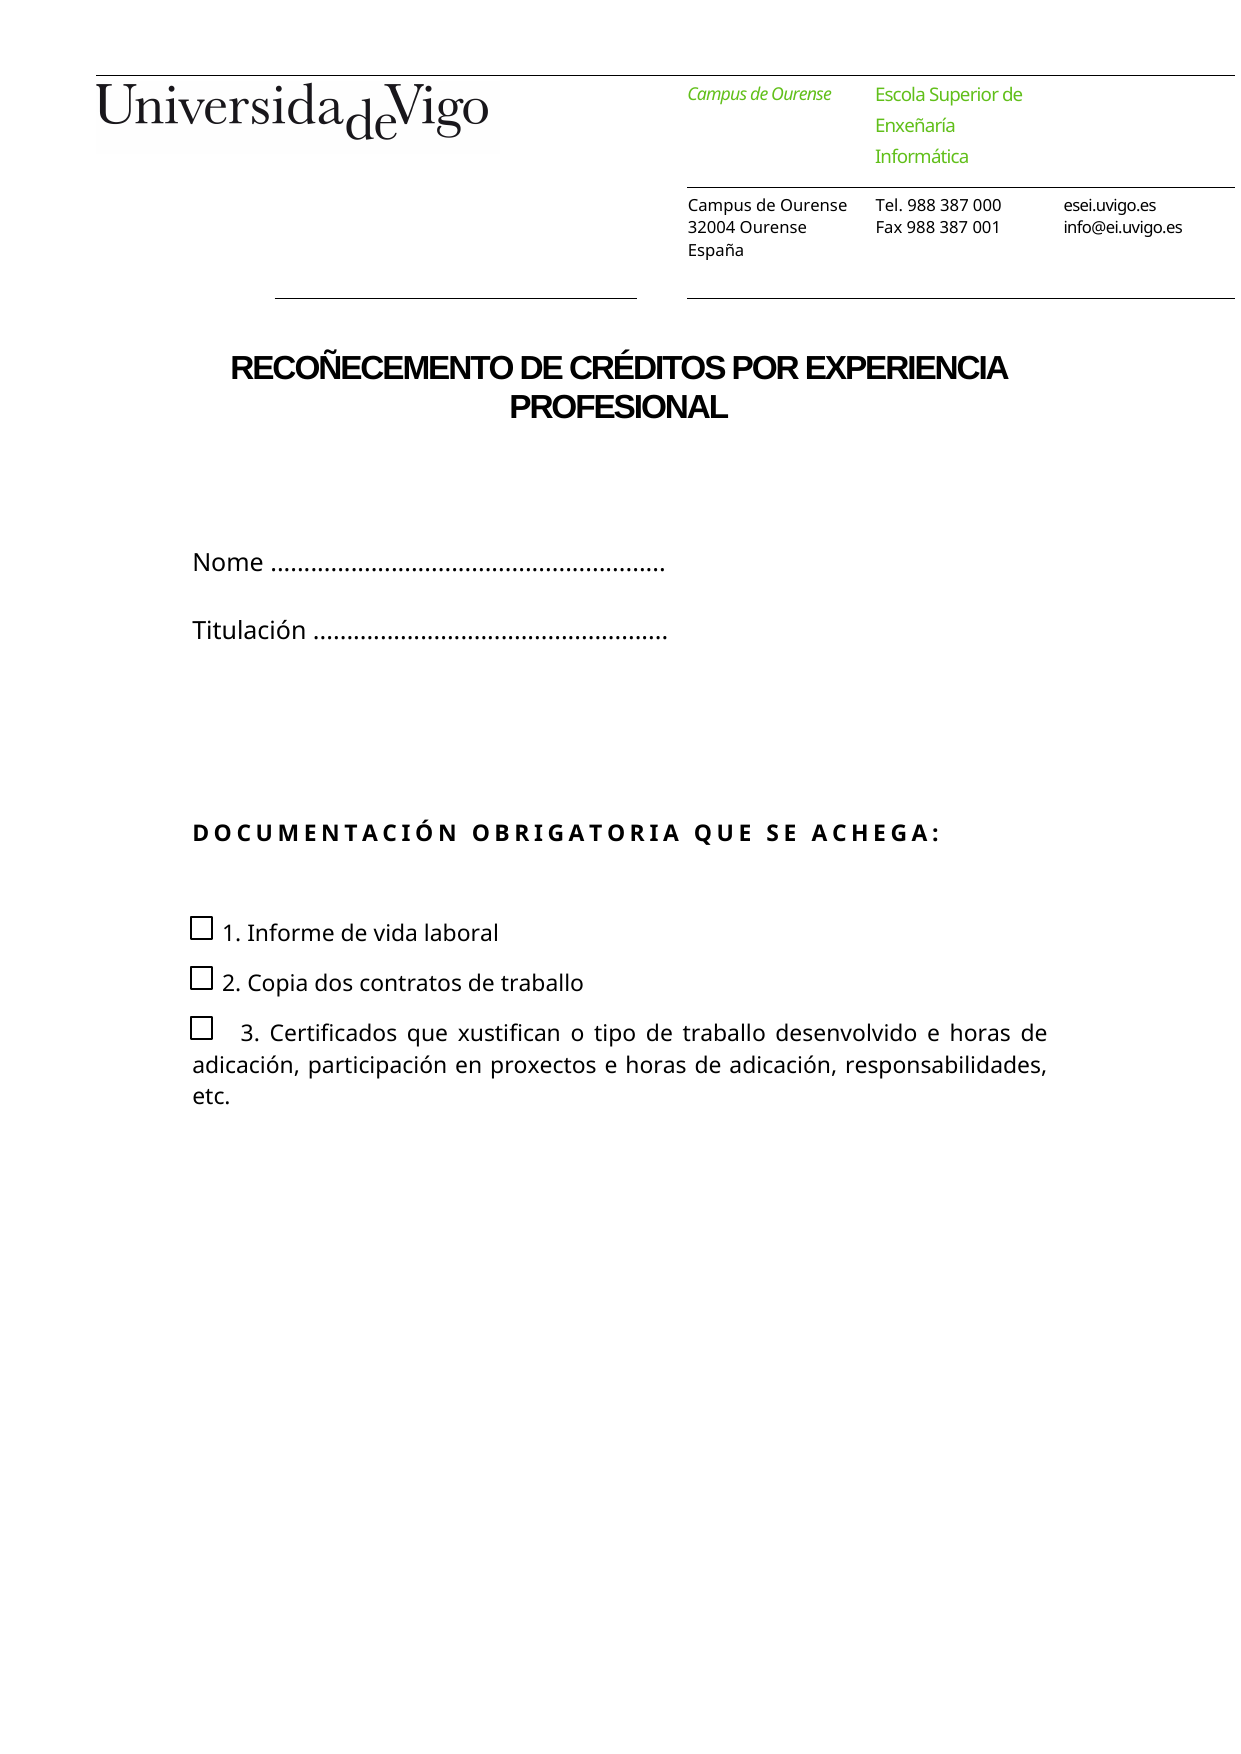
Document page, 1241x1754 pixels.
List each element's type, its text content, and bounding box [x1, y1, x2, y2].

text 1. Informe de vida laboral [192, 917, 1048, 948]
text RECOÑECEMENTO DE CRÉDITOS POR EXPERIENCIA PROFESIONAL [192, 348, 1048, 425]
text 2. Copia dos contratos de traballo [192, 967, 1048, 998]
text Titulación ..................................................... [192, 612, 1048, 646]
text Nome ........................................................... [192, 544, 1048, 578]
text 3. Certificados que xustifican o tipo de traballo desenvolvido e horas de adicación, participación en proxectos e horas de adicación, responsabilidades, etc. [192, 1017, 1048, 1111]
text DOCUMENTACIÓN OBRIGATORIA QUE SE ACHEGA: [192, 817, 1048, 848]
